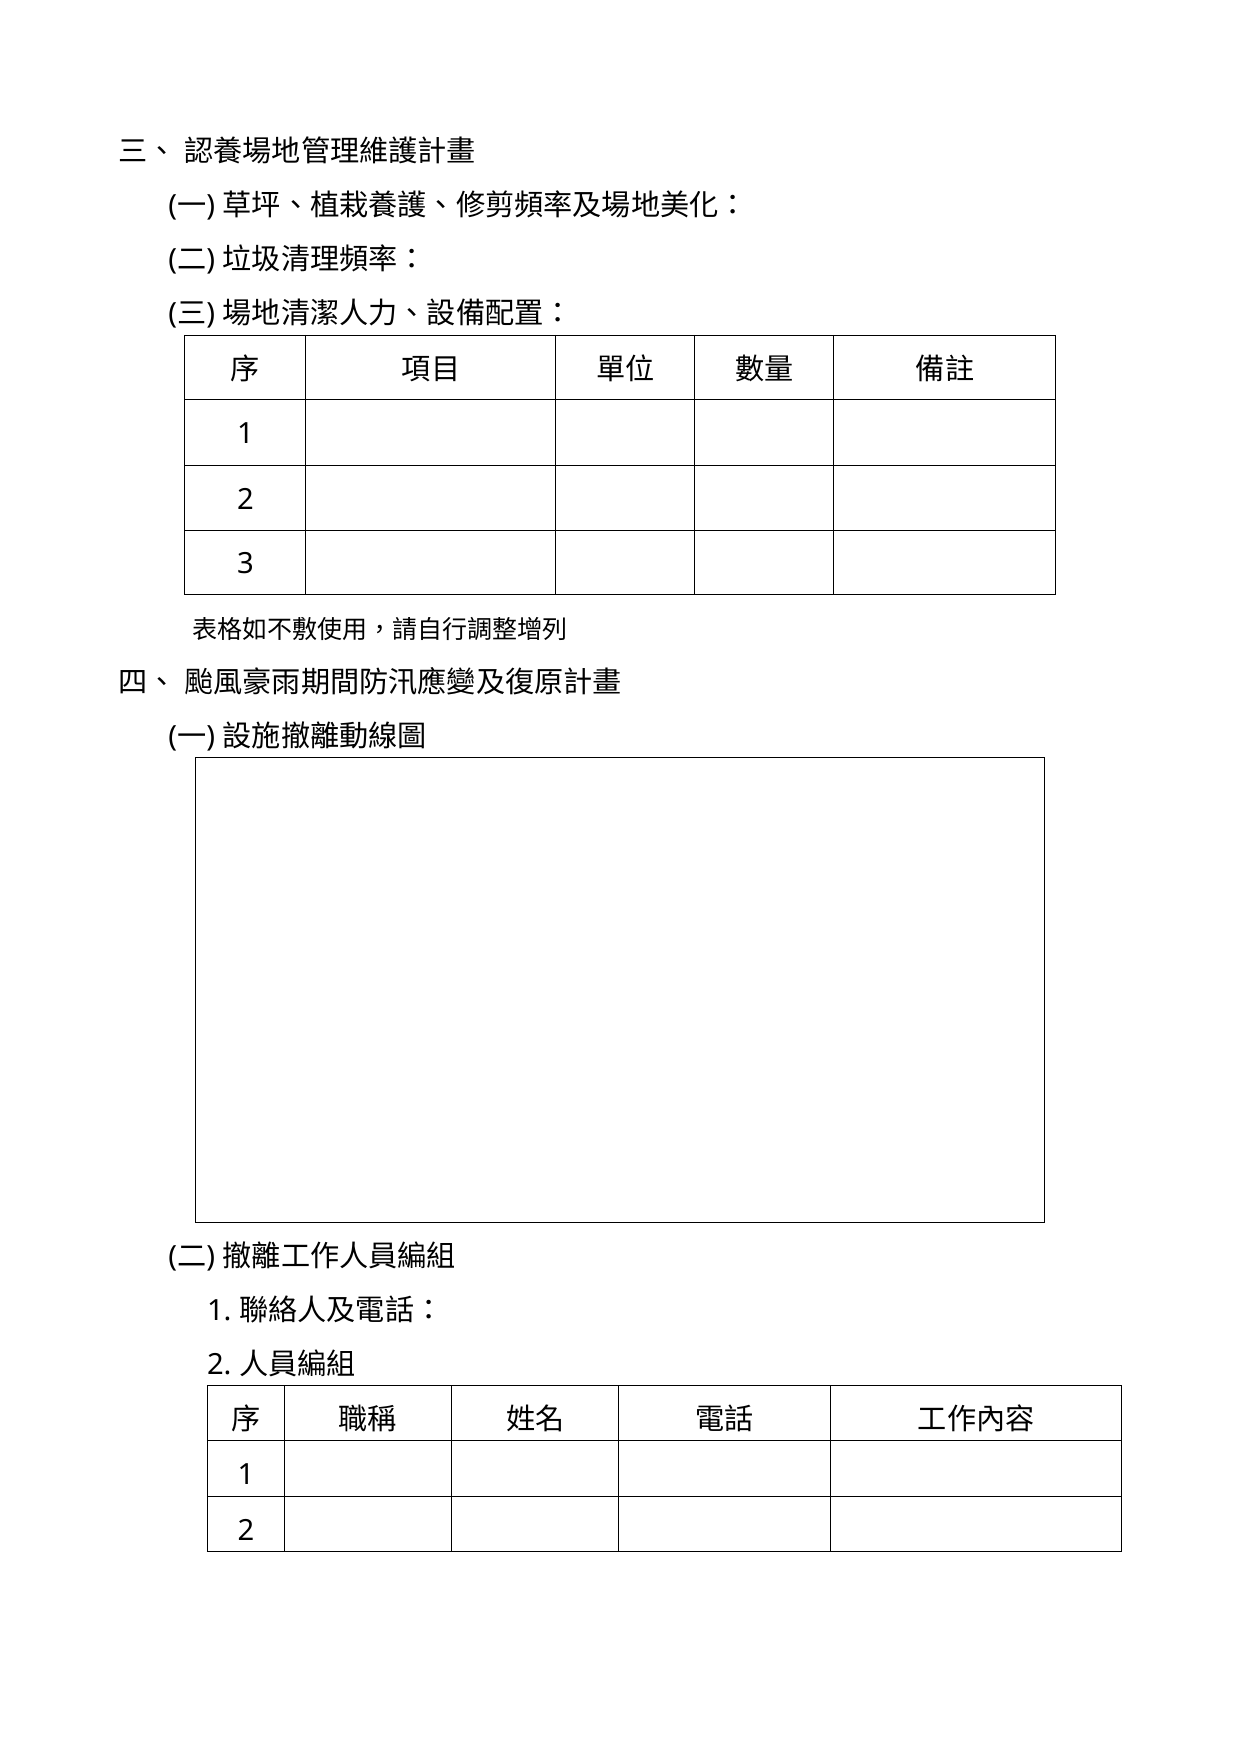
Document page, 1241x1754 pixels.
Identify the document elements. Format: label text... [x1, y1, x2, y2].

list 認養場地管理維護計畫 [118, 118, 1122, 172]
table_cell [695, 400, 833, 465]
table_cell [834, 400, 1055, 465]
list 颱風豪雨期間防汛應變及復原計畫 [118, 649, 1122, 703]
table_header 序 [185, 336, 305, 399]
table_cell 3 [185, 531, 305, 594]
list 聯絡人及電話： [168, 1277, 1122, 1331]
table_header 項目 [306, 336, 555, 399]
table_header 數量 [695, 336, 833, 399]
table_cell [619, 1441, 830, 1496]
list 撤離工作人員編組 [168, 1223, 1122, 1277]
table_cell 2 [208, 1497, 284, 1551]
table_cell [831, 1497, 1121, 1551]
table_cell 2 [185, 466, 305, 529]
table_cell [452, 1497, 618, 1551]
table_cell [452, 1441, 618, 1496]
table_header 職稱 [285, 1386, 451, 1440]
list 設施撤離動線圖 [168, 703, 1122, 757]
table_cell [306, 400, 555, 465]
table_cell [695, 531, 833, 594]
table_cell [831, 1441, 1121, 1496]
table_cell [695, 466, 833, 529]
list 垃圾清理頻率： [168, 226, 1122, 281]
table_header 備註 [834, 336, 1055, 399]
table_cell [556, 466, 694, 529]
list 表格如不敷使用，請自行調整增列 [118, 595, 1122, 649]
table_cell [834, 531, 1055, 594]
table_cell [556, 531, 694, 594]
table_header 姓名 [452, 1386, 618, 1440]
table_cell [619, 1497, 830, 1551]
table_header 單位 [556, 336, 694, 399]
table_header [196, 758, 1044, 1222]
table_cell [306, 531, 555, 594]
table_cell [556, 400, 694, 465]
list 草坪、植栽養護、修剪頻率及場地美化： [168, 172, 1122, 226]
table_cell 1 [208, 1441, 284, 1496]
table_cell [834, 466, 1055, 529]
table_header 電話 [619, 1386, 830, 1440]
table_cell 1 [185, 400, 305, 465]
list 人員編組 [168, 1331, 1122, 1385]
table_cell [306, 466, 555, 529]
table_header 工作內容 [831, 1386, 1121, 1440]
table_cell [285, 1441, 451, 1496]
list 場地清潔人力、設備配置： [168, 281, 1122, 335]
table_cell [285, 1497, 451, 1551]
table_header 序 [208, 1386, 284, 1440]
